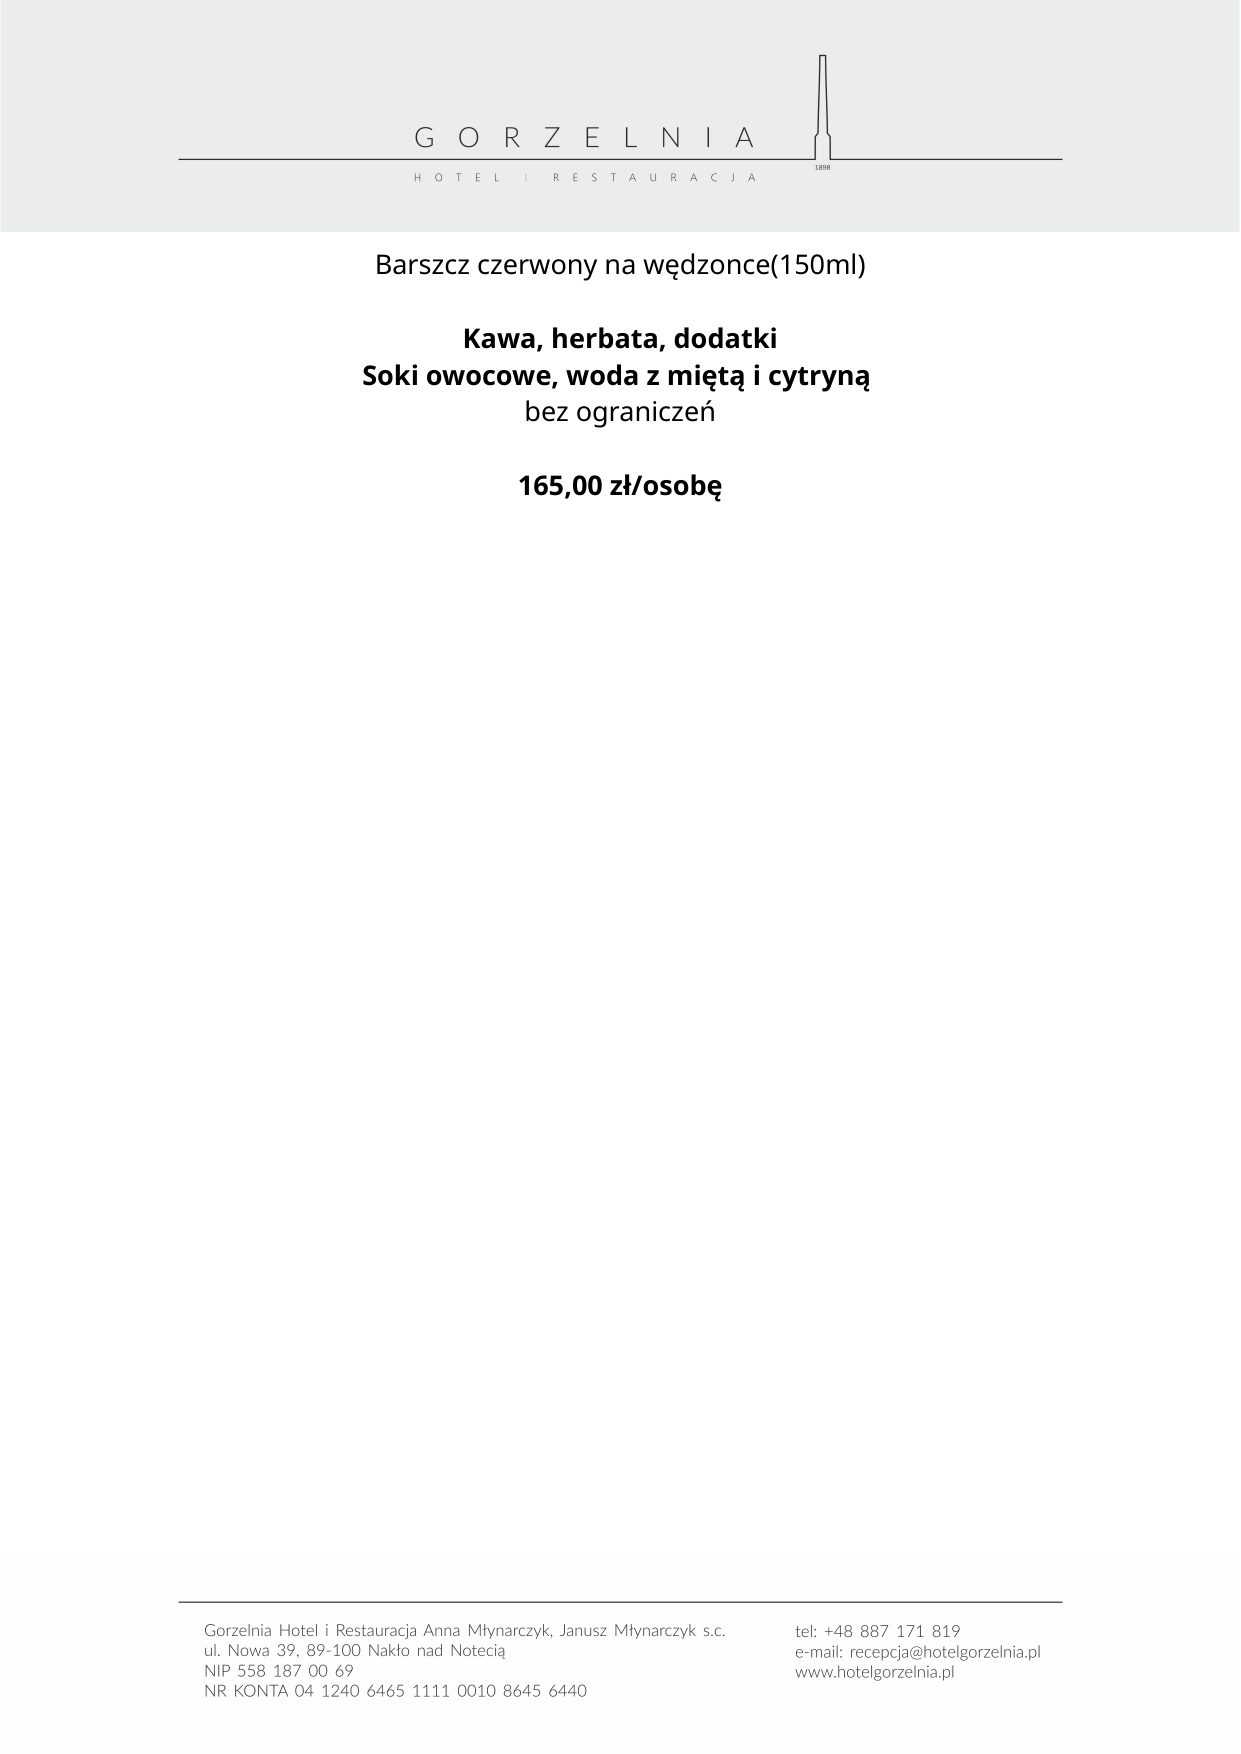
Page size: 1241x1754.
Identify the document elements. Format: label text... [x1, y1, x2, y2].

picture [1, 1551, 1240, 1754]
text Soki owocowe, woda z miętą i cytryną [118, 356, 1122, 393]
text Kawa, herbata, dodatki [118, 319, 1122, 356]
picture [0, 0, 1240, 232]
text 165,00 zł/osobę [118, 467, 1122, 503]
text Barszcz czerwony na wędzonce(150ml) [118, 245, 1122, 282]
text bez ograniczeń [118, 393, 1122, 430]
